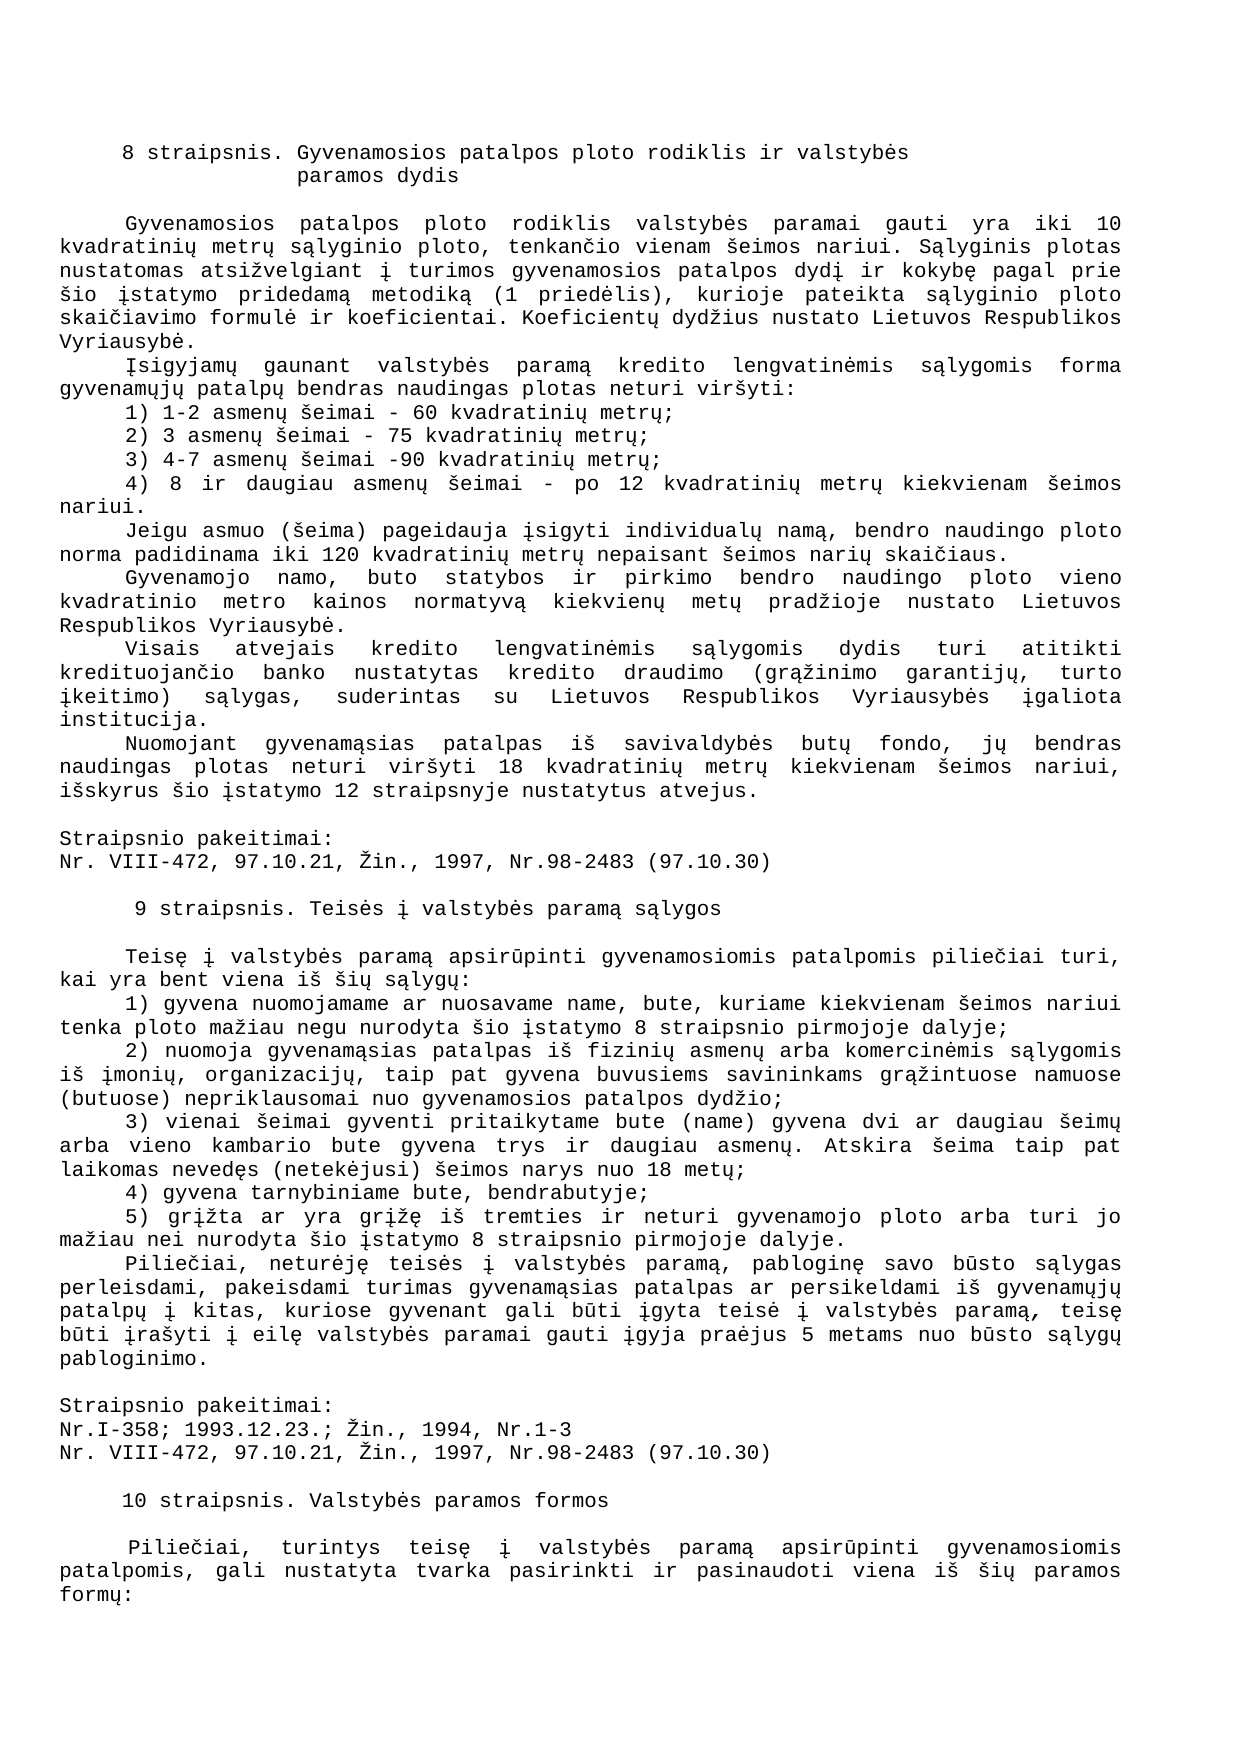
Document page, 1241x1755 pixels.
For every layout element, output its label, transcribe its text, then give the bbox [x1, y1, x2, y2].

text Gyvenamojo namo, buto statybos ir pirkimo bendro naudingo ploto vieno kvadratinio metro kainos normatyvą kiekvienų metų pradžioje nustato Lietuvos Respublikos Vyriausybė. [59, 567, 1122, 638]
text paramos dydis [59, 165, 1122, 189]
text Teisę į valstybės paramą apsirūpinti gyvenamosiomis patalpomis piliečiai turi, kai yra bent viena iš šių sąlygų: [59, 946, 1122, 993]
text 10 straipsnis. Valstybės paramos formos [59, 1489, 1122, 1513]
text 3) 4-7 asmenų šeimai -90 kvadratinių metrų; [59, 449, 1122, 473]
text 8 straipsnis. Gyvenamosios patalpos ploto rodiklis ir valstybės [59, 142, 1122, 165]
text Nr.I-358; 1993.12.23.; Žin., 1994, Nr.1-3 [59, 1419, 1122, 1442]
text Piliečiai, neturėję teisės į valstybės paramą, pabloginę savo būsto sąlygas perleisdami, pakeisdami turimas gyvenamąsias patalpas ar persikeldami iš gyvenamųjų patalpų į kitas, kuriose gyvenant gali būti įgyta teisė į valstybės paramą, teisę būti įrašyti į eilę valstybės paramai gauti įgyja praėjus 5 metams nuo būsto sąlygų pabloginimo. [59, 1253, 1122, 1371]
text 1) 1-2 asmenų šeimai - 60 kvadratinių metrų; [59, 402, 1122, 426]
text 3) vienai šeimai gyventi pritaikytame bute (name) gyvena dvi ar daugiau šeimų arba vieno kambario bute gyvena trys ir daugiau asmenų. Atskira šeima taip pat laikomas nevedęs (netekėjusi) šeimos narys nuo 18 metų; [59, 1111, 1122, 1182]
text Jeigu asmuo (šeima) pageidauja įsigyti individualų namą, bendro naudingo ploto norma padidinama iki 120 kvadratinių metrų nepaisant šeimos narių skaičiaus. [59, 520, 1122, 567]
text Visais atvejais kredito lengvatinėmis sąlygomis dydis turi atitikti kredituojančio banko nustatytas kredito draudimo (grąžinimo garantijų, turto įkeitimo) sąlygas, suderintas su Lietuvos Respublikos Vyriausybės įgaliota institucija. [59, 638, 1122, 733]
text Straipsnio pakeitimai: [59, 827, 1122, 851]
text 9 straipsnis. Teisės į valstybės paramą sąlygos [59, 898, 1122, 922]
text Gyvenamosios patalpos ploto rodiklis valstybės paramai gauti yra iki 10 kvadratinių metrų sąlyginio ploto, tenkančio vienam šeimos nariui. Sąlyginis plotas nustatomas atsižvelgiant į turimos gyvenamosios patalpos dydį ir kokybę pagal prie šio įstatymo pridedamą metodiką (1 priedėlis), kurioje pateikta sąlyginio ploto skaičiavimo formulė ir koeficientai. Koeficientų dydžius nustato Lietuvos Respublikos Vyriausybė. [59, 213, 1122, 354]
text Nuomojant gyvenamąsias patalpas iš savivaldybės butų fondo, jų bendras naudingas plotas neturi viršyti 18 kvadratinių metrų kiekvienam šeimos nariui, išskyrus šio įstatymo 12 straipsnyje nustatytus atvejus. [59, 733, 1122, 804]
text Piliečiai, turintys teisę į valstybės paramą apsirūpinti gyvenamosiomis patalpomis, gali nustatyta tvarka pasirinkti ir pasinaudoti viena iš šių paramos formų: [59, 1537, 1122, 1608]
text 2) nuomoja gyvenamąsias patalpas iš fizinių asmenų arba komercinėmis sąlygomis iš įmonių, organizacijų, taip pat gyvena buvusiems savininkams grąžintuose namuose (butuose) nepriklausomai nuo gyvenamosios patalpos dydžio; [59, 1040, 1122, 1111]
text Nr. VIII-472, 97.10.21, Žin., 1997, Nr.98-2483 (97.10.30) [59, 851, 1122, 875]
text 1) gyvena nuomojamame ar nuosavame name, bute, kuriame kiekvienam šeimos nariui tenka ploto mažiau negu nurodyta šio įstatymo 8 straipsnio pirmojoje dalyje; [59, 993, 1122, 1040]
text 2) 3 asmenų šeimai - 75 kvadratinių metrų; [59, 426, 1122, 449]
text 5) grįžta ar yra grįžę iš tremties ir neturi gyvenamojo ploto arba turi jo mažiau nei nurodyta šio įstatymo 8 straipsnio pirmojoje dalyje. [59, 1206, 1122, 1253]
text Straipsnio pakeitimai: [59, 1395, 1122, 1419]
text 4) gyvena tarnybiniame bute, bendrabutyje; [59, 1182, 1122, 1206]
text Įsigyjamų gaunant valstybės paramą kredito lengvatinėmis sąlygomis forma gyvenamųjų patalpų bendras naudingas plotas neturi viršyti: [59, 354, 1122, 402]
text 4) 8 ir daugiau asmenų šeimai - po 12 kvadratinių metrų kiekvienam šeimos nariui. [59, 473, 1122, 520]
text Nr. VIII-472, 97.10.21, Žin., 1997, Nr.98-2483 (97.10.30) [59, 1442, 1122, 1466]
